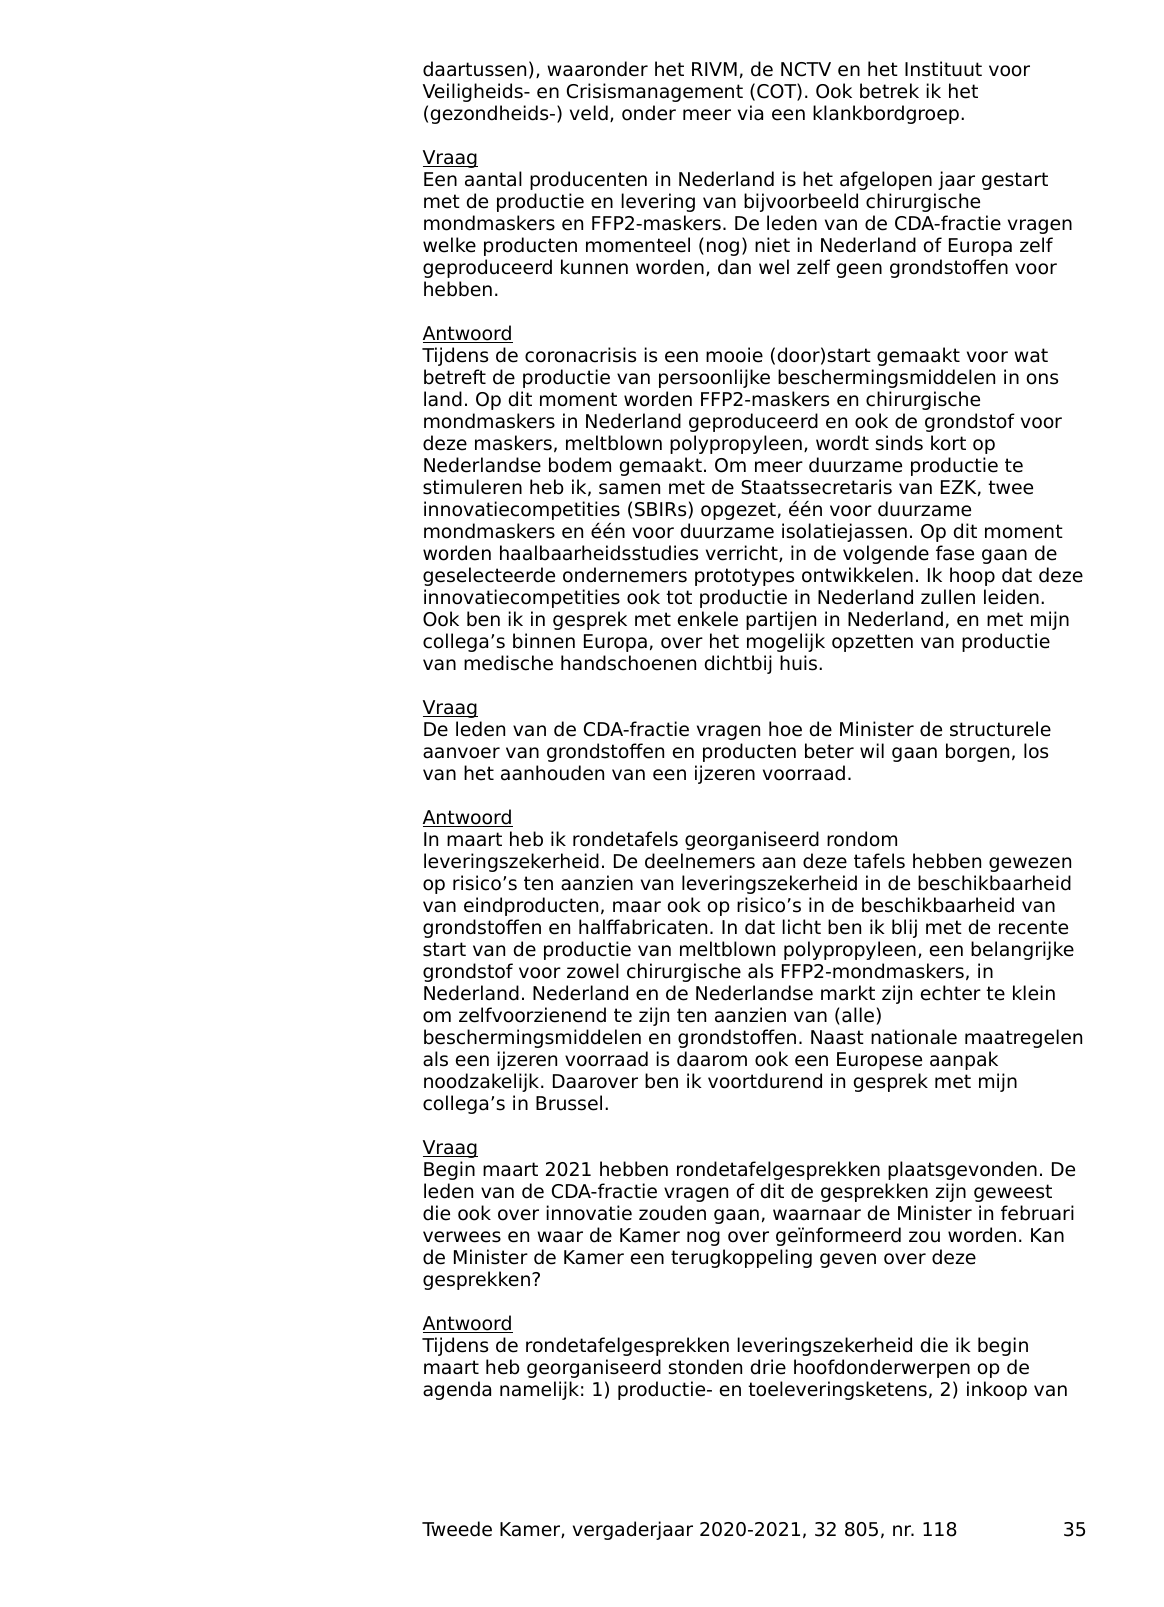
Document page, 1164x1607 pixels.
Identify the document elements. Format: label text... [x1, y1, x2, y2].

subtitle Antwoord [422, 323, 1087, 345]
text Tijdens de rondetafelgesprekken leveringszekerheid die ik begin maart heb georganiseerd stonden drie hoofdonderwerpen op de agenda namelijk: 1) productie- en toeleveringsketens, 2) inkoop van [422, 1335, 1087, 1401]
subtitle Vraag [422, 147, 1087, 169]
subtitle Vraag [422, 1137, 1087, 1159]
text Begin maart 2021 hebben rondetafelgesprekken plaatsgevonden. De leden van de CDA-fractie vragen of dit de gesprekken zijn geweest die ook over innovatie zouden gaan, waarnaar de Minister in februari verwees en waar de Kamer nog over geïnformeerd zou worden. Kan de Minister de Kamer een terugkoppeling geven over deze gesprekken? [422, 1159, 1087, 1291]
subtitle Antwoord [422, 807, 1087, 829]
text In maart heb ik rondetafels georganiseerd rondom leveringszekerheid. De deelnemers aan deze tafels hebben gewezen op risico’s ten aanzien van leveringszekerheid in de beschikbaarheid van eindproducten, maar ook op risico’s in de beschikbaarheid van grondstoffen en halffabricaten. In dat licht ben ik blij met de recente start van de productie van meltblown polypropyleen, een belangrijke grondstof voor zowel chirurgische als FFP2-mondmaskers, in Nederland. Nederland en de Nederlandse markt zijn echter te klein om zelfvoorzienend te zijn ten aanzien van (alle) beschermingsmiddelen en grondstoffen. Naast nationale maatregelen als een ijzeren voorraad is daarom ook een Europese aanpak noodzakelijk. Daarover ben ik voortdurend in gesprek met mijn collega’s in Brussel. [422, 829, 1087, 1115]
text Een aantal producenten in Nederland is het afgelopen jaar gestart met de productie en levering van bijvoorbeeld chirurgische mondmaskers en FFP2-maskers. De leden van de CDA-fractie vragen welke producten momenteel (nog) niet in Nederland of Europa zelf geproduceerd kunnen worden, dan wel zelf geen grondstoffen voor hebben. [422, 169, 1087, 301]
text De leden van de CDA-fractie vragen hoe de Minister de structurele aanvoer van grondstoffen en producten beter wil gaan borgen, los van het aanhouden van een ijzeren voorraad. [422, 719, 1087, 785]
subtitle Vraag [422, 697, 1087, 719]
text daartussen), waaronder het RIVM, de NCTV en het Instituut voor Veiligheids- en Crisismanagement (COT). Ook betrek ik het (gezondheids-) veld, onder meer via een klankbordgroep. [422, 59, 1087, 125]
subtitle Antwoord [422, 1313, 1087, 1335]
text Tijdens de coronacrisis is een mooie (door)start gemaakt voor wat betreft de productie van persoonlijke beschermingsmiddelen in ons land. Op dit moment worden FFP2-maskers en chirurgische mondmaskers in Nederland geproduceerd en ook de grondstof voor deze maskers, meltblown polypropyleen, wordt sinds kort op Nederlandse bodem gemaakt. Om meer duurzame productie te stimuleren heb ik, samen met de Staatssecretaris van EZK, twee innovatiecompetities (SBIRs) opgezet, één voor duurzame mondmaskers en één voor duurzame isolatiejassen. Op dit moment worden haalbaarheidsstudies verricht, in de volgende fase gaan de geselecteerde ondernemers prototypes ontwikkelen. Ik hoop dat deze innovatiecompetities ook tot productie in Nederland zullen leiden. Ook ben ik in gesprek met enkele partijen in Nederland, en met mijn collega’s binnen Europa, over het mogelijk opzetten van productie van medische handschoenen dichtbij huis. [422, 345, 1087, 675]
